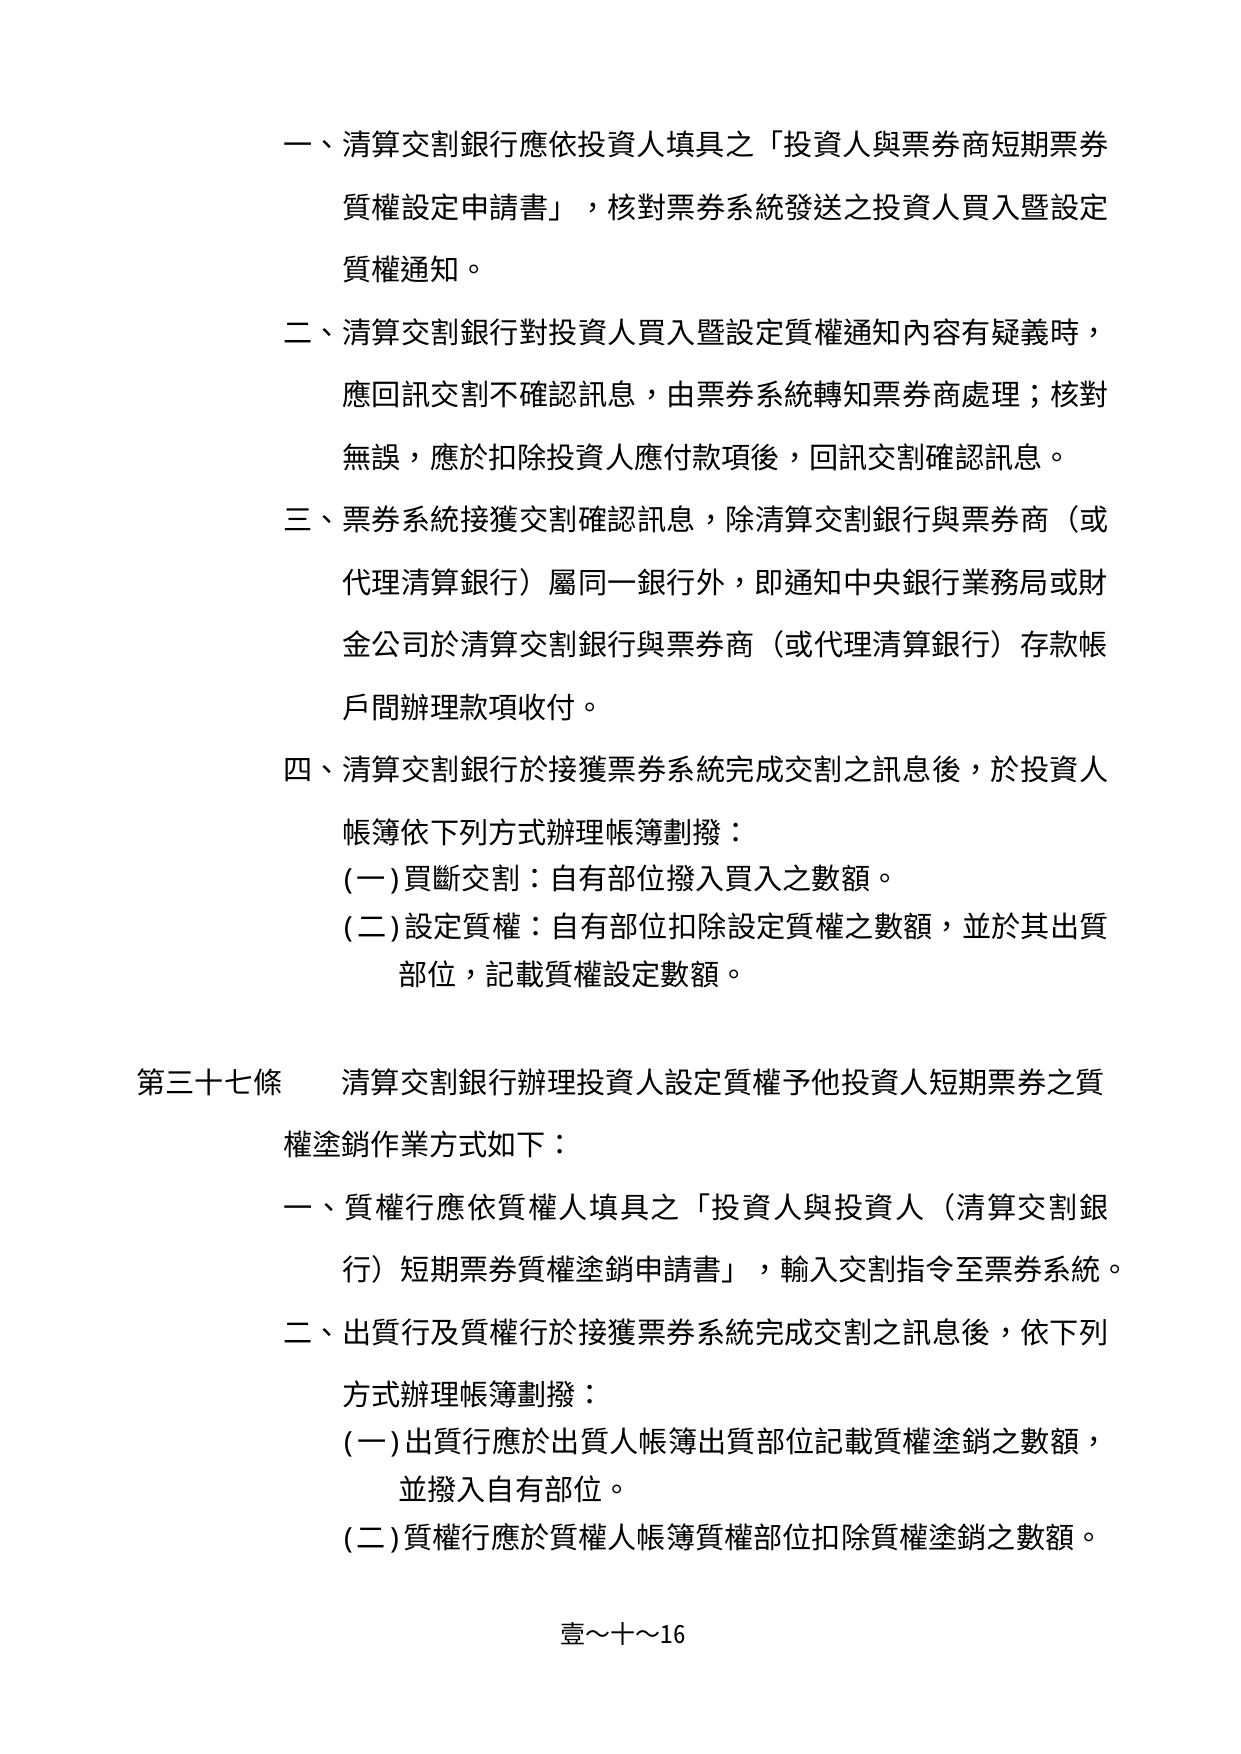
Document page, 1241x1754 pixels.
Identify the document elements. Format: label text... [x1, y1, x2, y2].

text 第三十七條 清算交割銀行辦理投資人設定質權予他投資人短期票券之質權塗銷作業方式如下： [136, 1039, 1108, 1164]
text (一)出質行應於出質人帳簿出質部位記載質權塗銷之數額，並撥入自有部位。 [339, 1414, 1110, 1510]
text 一、清算交割銀行應依投資人填具之「投資人與票券商短期票券質權設定申請書」，核對票券系統發送之投資人買入暨設定質權通知。 [283, 101, 1110, 289]
text (二)設定質權：自有部位扣除設定質權之數額，並於其出質部位，記載質權設定數額。 [339, 899, 1110, 995]
text 三、票券系統接獲交割確認訊息，除清算交割銀行與票券商（或代理清算銀行）屬同一銀行外，即通知中央銀行業務局或財金公司於清算交割銀行與票券商（或代理清算銀行）存款帳戶間辦理款項收付。 [283, 476, 1110, 726]
text (二)質權行應於質權人帳簿質權部位扣除質權塗銷之數額。 [339, 1510, 1110, 1558]
text 二、清算交割銀行對投資人買入暨設定質權通知內容有疑義時，應回訊交割不確認訊息，由票券系統轉知票券商處理；核對無誤，應於扣除投資人應付款項後，回訊交割確認訊息。 [283, 289, 1110, 476]
text 四、清算交割銀行於接獲票券系統完成交割之訊息後，於投資人帳簿依下列方式辦理帳簿劃撥： [283, 726, 1110, 851]
text 一、質權行應依質權人填具之「投資人與投資人（清算交割銀行）短期票券質權塗銷申請書」，輸入交割指令至票券系統。 [283, 1164, 1110, 1289]
text (一)買斷交割：自有部位撥入買入之數額。 [339, 851, 1110, 899]
text 二、出質行及質權行於接獲票券系統完成交割之訊息後，依下列方式辦理帳簿劃撥： [283, 1289, 1110, 1414]
